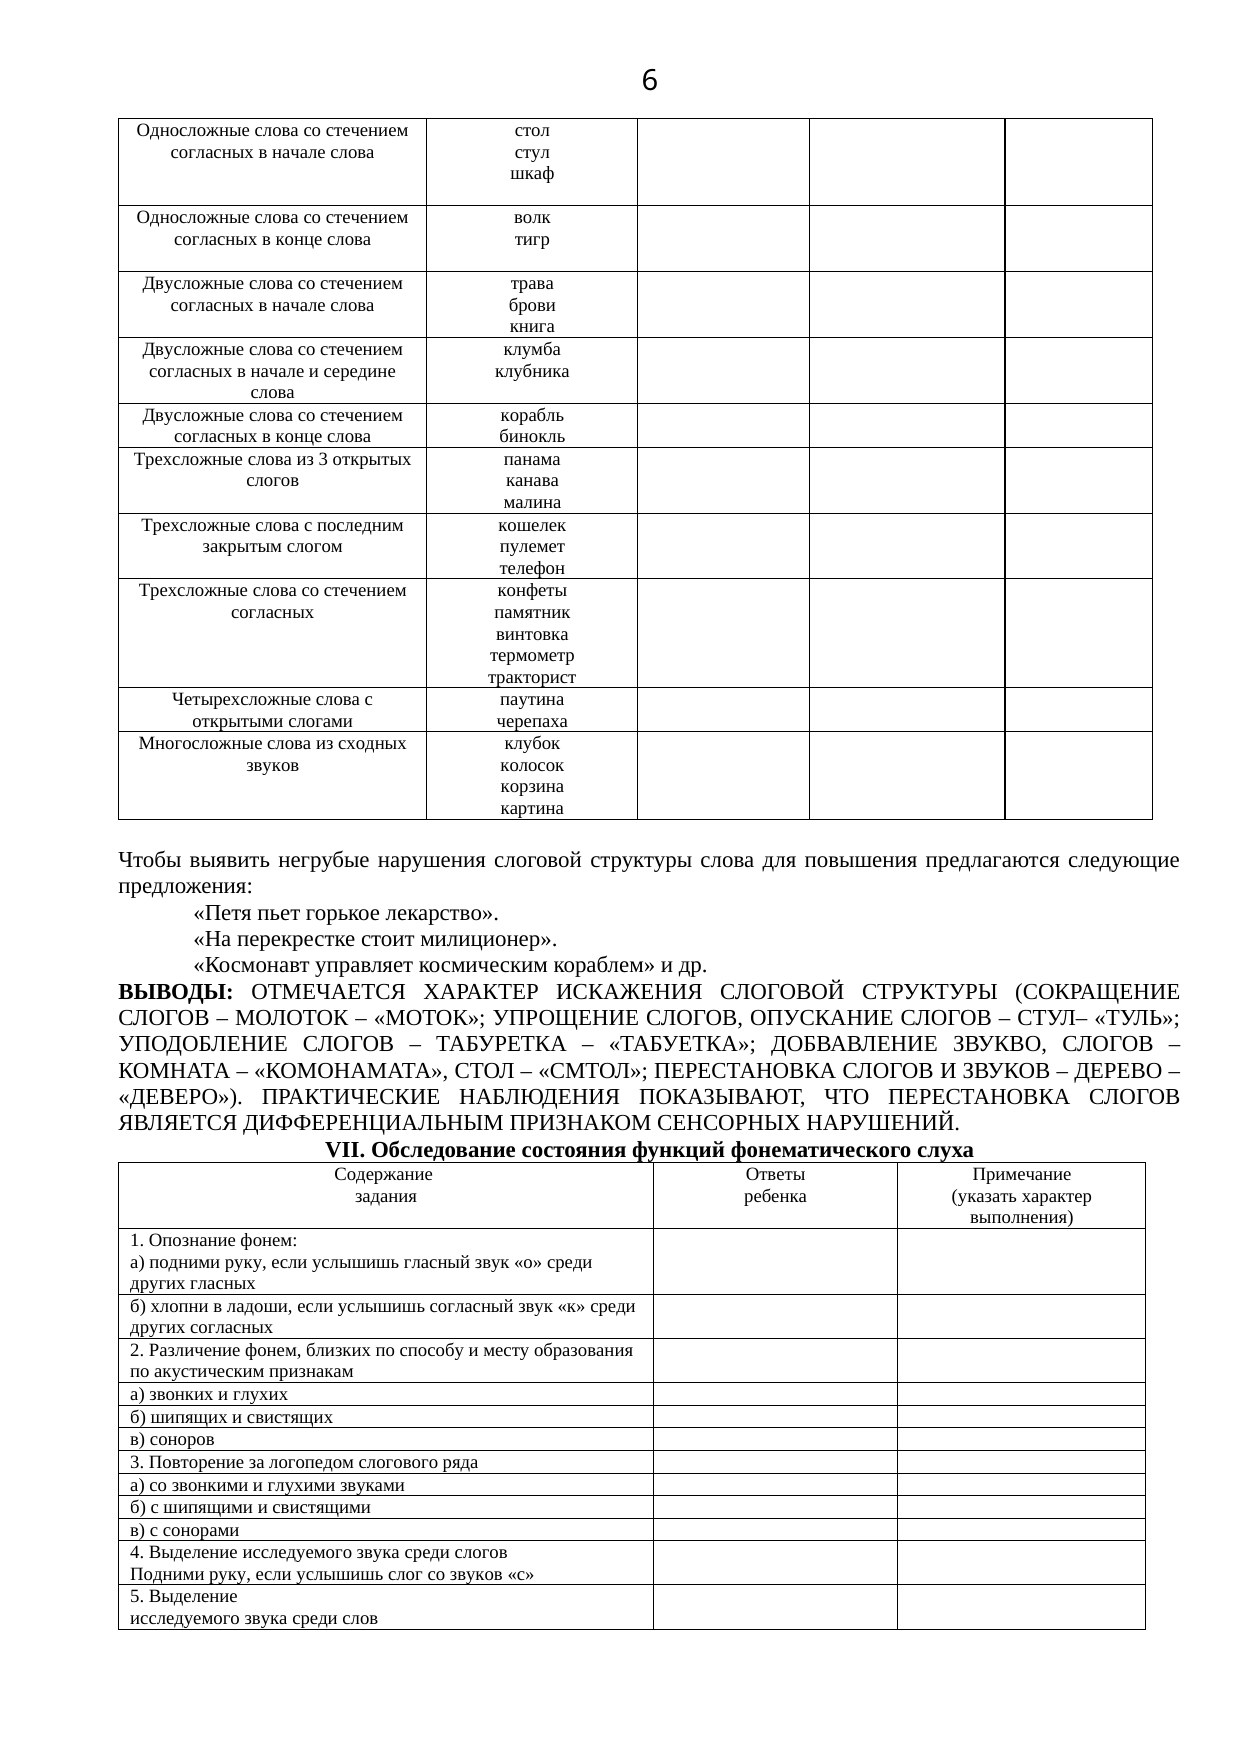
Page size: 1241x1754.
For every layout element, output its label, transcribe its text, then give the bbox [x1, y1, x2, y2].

table_cell Двусложные слова со стечением согласных в начале и середине слова [119, 338, 426, 403]
table_cell б) с шипящими и свистящими [119, 1496, 653, 1518]
table_cell [810, 206, 1004, 271]
table_cell [638, 579, 809, 687]
table_cell Двусложные слова со стечением согласных в конце слова [119, 404, 426, 447]
table_cell [638, 272, 809, 337]
table_cell [810, 688, 1004, 731]
table_cell [638, 514, 809, 578]
table_cell [898, 1519, 1145, 1540]
table_cell [810, 579, 1004, 687]
table_cell [898, 1474, 1145, 1495]
table_cell [1006, 514, 1152, 578]
table_cell [898, 1295, 1145, 1338]
table_cell [810, 119, 1004, 205]
table_cell [898, 1383, 1145, 1404]
table_cell [898, 1428, 1145, 1450]
table_cell [654, 1383, 897, 1404]
table_header Содержание задания [119, 1163, 653, 1228]
table_cell [898, 1229, 1145, 1294]
table_cell Трехсложные слова со стечением согласных [119, 579, 426, 687]
text «На перекрестке стоит милиционер». [118, 925, 1181, 951]
table_cell [810, 272, 1004, 337]
table_cell [810, 448, 1004, 512]
table_cell [654, 1519, 897, 1540]
table_cell волк тигр [427, 206, 637, 271]
text VII. Обследование состояния функций фонематического слуха [118, 1136, 1181, 1162]
table_cell [638, 404, 809, 447]
table_cell [654, 1428, 897, 1450]
table_cell а) со звонкими и глухими звуками [119, 1474, 653, 1495]
table_cell [654, 1496, 897, 1518]
table_cell Односложные слова со стечением согласных в конце слова [119, 206, 426, 271]
table_cell б) хлопни в ладоши, если услышишь согласный звук «к» среди других согласных [119, 1295, 653, 1338]
table_cell конфеты памятник винтовка термометр тракторист [427, 579, 637, 687]
table_cell [638, 119, 809, 205]
table_cell [1006, 338, 1152, 403]
table_cell [1006, 404, 1152, 447]
table_cell кошелек пулемет телефон [427, 514, 637, 578]
text «Петя пьет горькое лекарство». [118, 899, 1181, 925]
table_cell б) шипящих и свистящих [119, 1406, 653, 1427]
table_cell [1006, 119, 1152, 205]
table_cell 5. Выделение исследуемого звука среди слов [119, 1585, 653, 1628]
table_cell [1006, 732, 1152, 818]
table_cell [638, 732, 809, 818]
table_cell [810, 404, 1004, 447]
table_cell стол стул шкаф [427, 119, 637, 205]
table_cell панама канава малина [427, 448, 637, 512]
table_cell 1. Опознание фонем: а) подними руку, если услышишь гласный звук «о» среди других гласных [119, 1229, 653, 1294]
table_cell [654, 1339, 897, 1382]
table_cell Трехсложные слова с последним закрытым слогом [119, 514, 426, 578]
table_cell трава брови книга [427, 272, 637, 337]
table_cell [1006, 688, 1152, 731]
table_cell [810, 338, 1004, 403]
table_cell 4. Выделение исследуемого звука среди слогов Подними руку, если услышишь слог со звуков «с» [119, 1541, 653, 1584]
table_cell [1006, 579, 1152, 687]
table_cell [654, 1541, 897, 1584]
table_cell [638, 206, 809, 271]
table_cell в) с сонорами [119, 1519, 653, 1540]
table_cell а) звонких и глухих [119, 1383, 653, 1404]
table_cell [654, 1406, 897, 1427]
table_cell [1006, 448, 1152, 512]
table_cell [898, 1585, 1145, 1628]
text Чтобы выявить негрубые нарушения слоговой структуры слова для повышения предлагаются следующие предложения: [118, 846, 1181, 899]
table_header Ответы ребенка [654, 1163, 897, 1228]
table_cell [654, 1229, 897, 1294]
table_cell [638, 338, 809, 403]
table_cell [638, 448, 809, 512]
table_cell [898, 1406, 1145, 1427]
table_cell [654, 1474, 897, 1495]
text ВЫВОДЫ: ОТМЕЧАЕТСЯ ХАРАКТЕР ИСКАЖЕНИЯ СЛОГОВОЙ СТРУКТУРЫ (СОКРАЩЕНИЕ СЛОГОВ – МОЛОТОК – «МОТОК»; УПРОЩЕНИЕ СЛОГОВ, ОПУСКАНИЕ СЛОГОВ – СТУЛ– «ТУЛЬ»; УПОДОБЛЕНИЕ СЛОГОВ – ТАБУРЕТКА – «ТАБУЕТКА»; ДОБВАВЛЕНИЕ ЗВУКВО, СЛОГОВ – КОМНАТА – «КОМОНАМАТА», СТОЛ – «СМТОЛ»; ПЕРЕСТАНОВКА СЛОГОВ И ЗВУКОВ – ДЕРЕВО – «ДЕВЕРО»). ПРАКТИЧЕСКИЕ НАБЛЮДЕНИЯ ПОКАЗЫВАЮТ, ЧТО ПЕРЕСТАНОВКА СЛОГОВ ЯВЛЯЕТСЯ ДИФФЕРЕНЦИАЛЬНЫМ ПРИЗНАКОМ СЕНСОРНЫХ НАРУШЕНИЙ. [118, 978, 1181, 1136]
table_cell [654, 1451, 897, 1472]
table_cell 3. Повторение за логопедом слогового ряда [119, 1451, 653, 1472]
table_cell Двусложные слова со стечением согласных в начале слова [119, 272, 426, 337]
table_cell клумба клубника [427, 338, 637, 403]
table_cell паутина черепаха [427, 688, 637, 731]
table_cell [898, 1496, 1145, 1518]
table_cell корабль бинокль [427, 404, 637, 447]
table_cell клубок колосок корзина картина [427, 732, 637, 818]
table_cell Четырехсложные слова с открытыми слогами [119, 688, 426, 731]
table_cell [810, 514, 1004, 578]
table_cell [1006, 272, 1152, 337]
table_cell [638, 688, 809, 731]
table_cell [654, 1585, 897, 1628]
table_cell [898, 1451, 1145, 1472]
text «Космонавт управляет космическим кораблем» и др. [118, 951, 1181, 978]
table_cell в) соноров [119, 1428, 653, 1450]
table_header Примечание (указать характер выполнения) [898, 1163, 1145, 1228]
table_cell [810, 732, 1004, 818]
table_cell [898, 1339, 1145, 1382]
table_cell Трехсложные слова из 3 открытых слогов [119, 448, 426, 512]
table_cell [654, 1295, 897, 1338]
table_cell [1006, 206, 1152, 271]
table_cell 2. Различение фонем, близких по способу и месту образования по акустическим признакам [119, 1339, 653, 1382]
table_cell Односложные слова со стечением согласных в начале слова [119, 119, 426, 205]
table_cell [898, 1541, 1145, 1584]
table_cell Многосложные слова из сходных звуков [119, 732, 426, 818]
